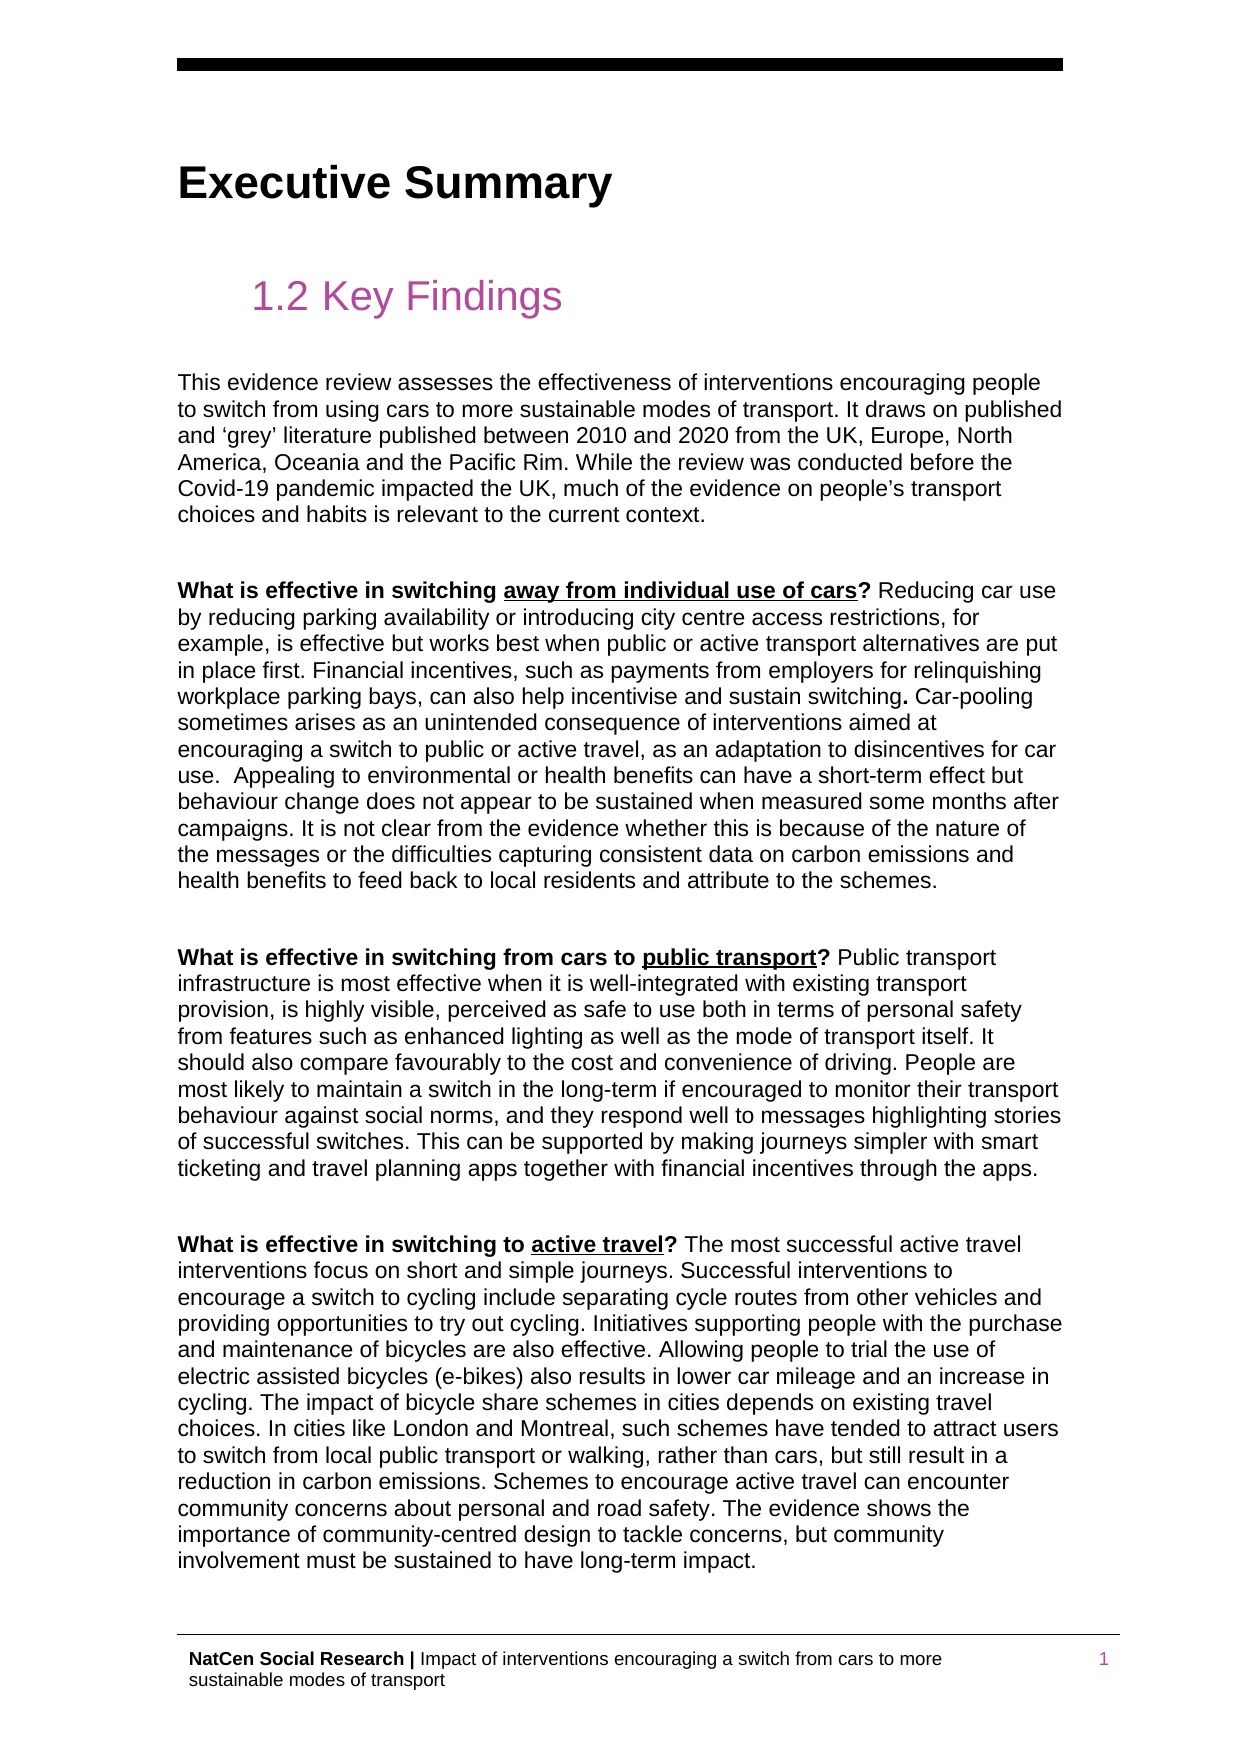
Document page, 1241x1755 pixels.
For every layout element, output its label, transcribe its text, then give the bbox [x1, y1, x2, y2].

subtitle Key Findings [251, 271, 1063, 319]
text What is effective in switching to active travel? The most successful active travel interventions focus on short and simple journeys. Successful interventions to encourage a switch to cycling include separating cycle routes from other vehicles and providing opportunities to try out cycling. Initiatives supporting people with the purchase and maintenance of bicycles are also effective. Allowing people to trial the use of electric assisted bicycles (e-bikes) also results in lower car mileage and an increase in cycling. The impact of bicycle share schemes in cities depends on existing travel choices. In cities like London and Montreal, such schemes have tended to attract users to switch from local public transport or walking, rather than cars, but still result in a reduction in carbon emissions. Schemes to encourage active travel can encounter community concerns about personal and road safety. The evidence shows the importance of community-centred design to tackle concerns, but community involvement must be sustained to have long-term impact. [177, 1231, 1063, 1573]
text What is effective in switching from cars to public transport? Public transport infrastructure is most effective when it is well-integrated with existing transport provision, is highly visible, perceived as safe to use both in terms of personal safety from features such as enhanced lighting as well as the mode of transport itself. It should also compare favourably to the cost and convenience of driving. People are most likely to maintain a switch in the long-term if encouraged to monitor their transport behaviour against social norms, and they respond well to messages highlighting stories of successful switches. This can be supported by making journeys simpler with smart ticketing and travel planning apps together with financial incentives through the apps. [177, 944, 1063, 1181]
text What is effective in switching away from individual use of cars? Reducing car use by reducing parking availability or introducing city centre access restrictions, for example, is effective but works best when public or active transport alternatives are put in place first. Financial incentives, such as payments from employers for relinquishing workplace parking bays, can also help incentivise and sustain switching. Car-pooling sometimes arises as an unintended consequence of interventions aimed at encouraging a switch to public or active travel, as an adaptation to disincentives for car use. Appealing to environmental or health benefits can have a short-term effect but behaviour change does not appear to be sustained when measured some months after campaigns. It is not clear from the evidence whether this is because of the nature of the messages or the difficulties capturing consistent data on carbon emissions and health benefits to feed back to local residents and attribute to the schemes. [177, 577, 1063, 894]
text This evidence review assesses the effectiveness of interventions encouraging people to switch from using cars to more sustainable modes of transport. It draws on published and ‘grey’ literature published between 2010 and 2020 from the UK, Europe, North America, Oceania and the Pacific Rim. While the review was conducted before the Covid-19 pandemic impacted the UK, much of the evidence on people’s transport choices and habits is relevant to the current context. [177, 369, 1063, 527]
subtitle Executive Summary [177, 156, 1063, 208]
